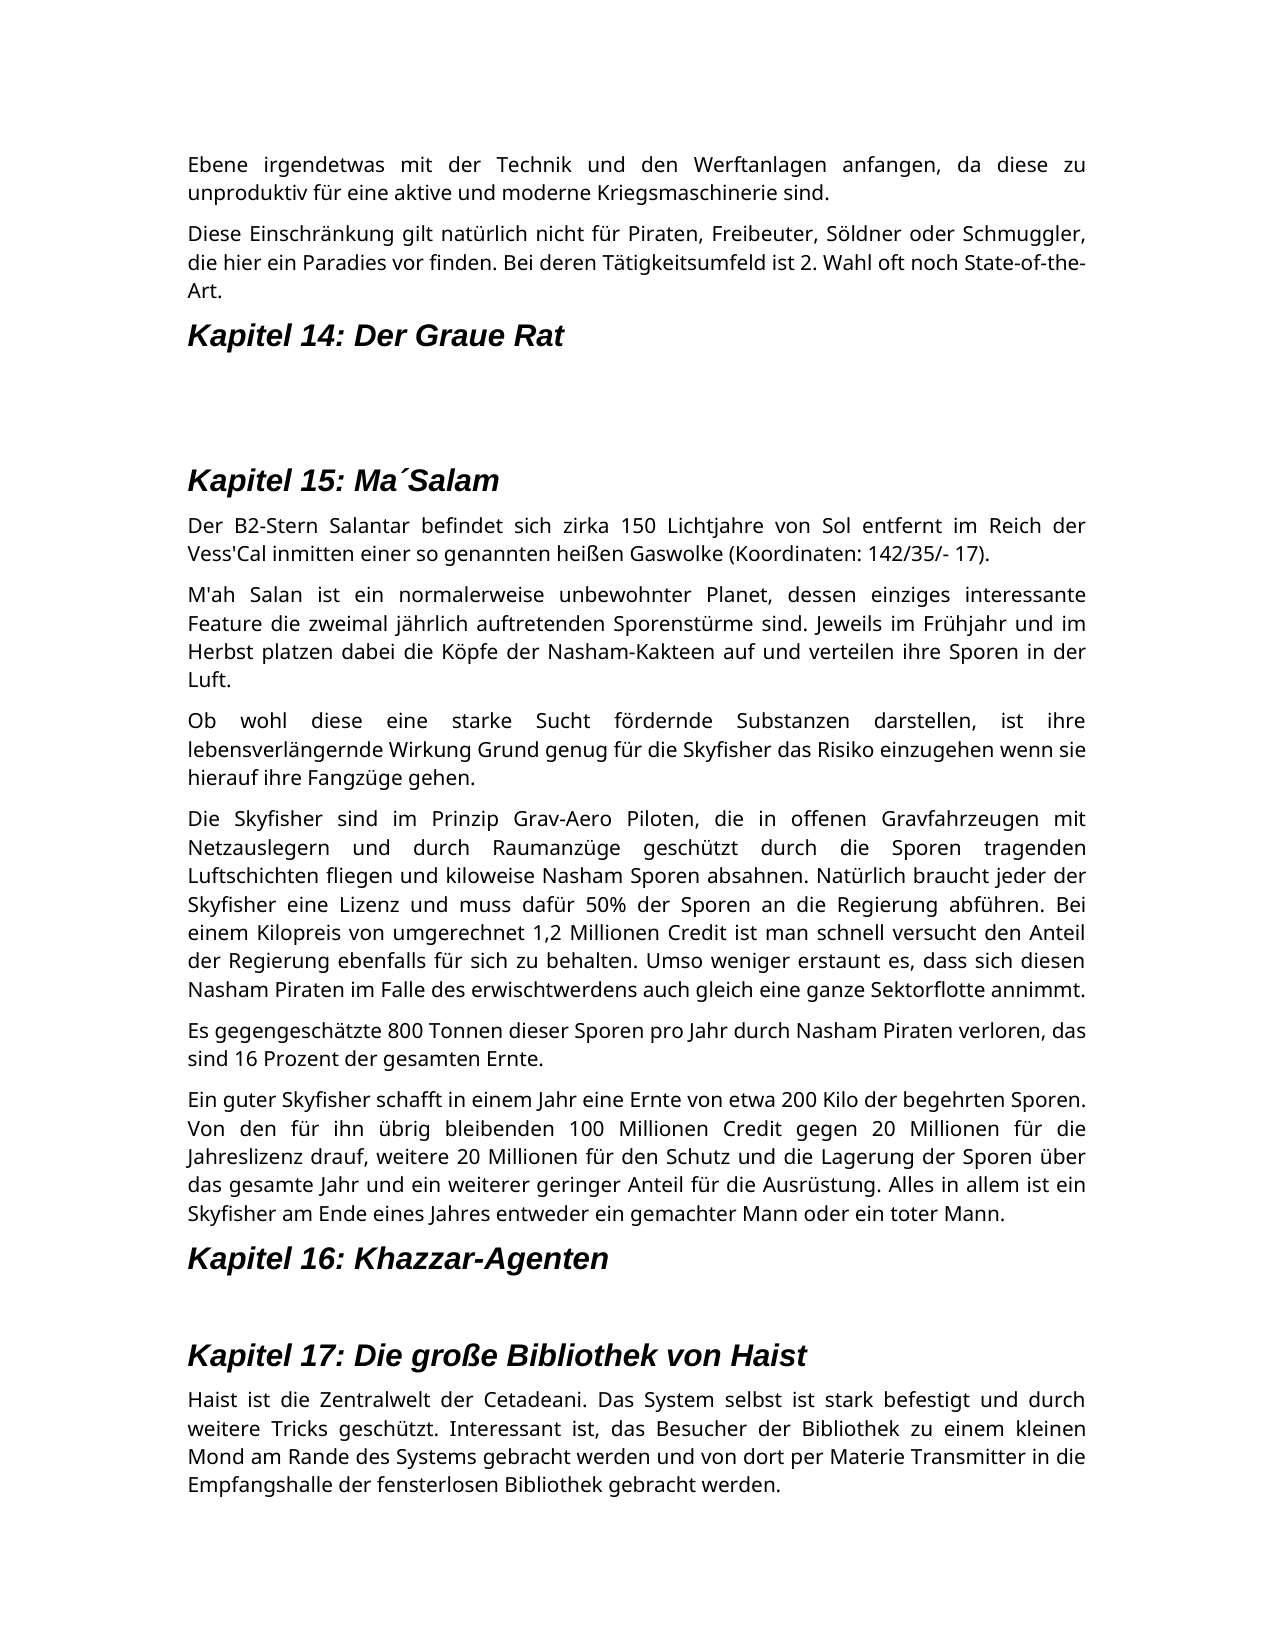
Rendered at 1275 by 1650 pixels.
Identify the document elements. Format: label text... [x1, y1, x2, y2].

text Kapitel 17: Die große Bibliothek von Haist [187, 1337, 1087, 1373]
text Die Skyfisher sind im Prinzip Grav-Aero Piloten, die in offenen Gravfahrzeugen mit Netzauslegern und durch Raumanzüge geschützt durch die Sporen tragenden Luftschichten fliegen und kiloweise Nasham Sporen absahnen. Natürlich braucht jeder der Skyfisher eine Lizenz und muss dafür 50% der Sporen an die Regierung abführen. Bei einem Kilopreis von umgerechnet 1,2 Millionen Credit ist man schnell versucht den Anteil der Regierung ebenfalls für sich zu behalten. Umso weniger erstaunt es, dass sich diesen Nasham Piraten im Falle des erwischtwerdens auch gleich eine ganze Sektorflotte annimmt. [187, 804, 1087, 1003]
text Haist ist die Zentralwelt der Cetadeani. Das System selbst ist stark befestigt und durch weitere Tricks geschützt. Interessant ist, das Besucher der Bibliothek zu einem kleinen Mond am Rande des Systems gebracht werden und von dort per Materie Transmitter in die Empfangshalle der fensterlosen Bibliothek gebracht werden. [187, 1385, 1087, 1499]
text Der B2-Stern Salantar befindet sich zirka 150 Lichtjahre von Sol entfernt im Reich der Vess'Cal inmitten einer so genannten heißen Gaswolke (Koordinaten: 142/35/- 17). [187, 511, 1087, 568]
text Ein guter Skyfisher schafft in einem Jahr eine Ernte von etwa 200 Kilo der begehrten Sporen. Von den für ihn übrig bleibenden 100 Millionen Credit gegen 20 Millionen für die Jahreslizenz drauf, weitere 20 Millionen für den Schutz und die Lagerung der Sporen über das gesamte Jahr und ein weiterer geringer Anteil für die Ausrüstung. Alles in allem ist ein Skyfisher am Ende eines Jahres entweder ein gemachter Mann oder ein toter Mann. [187, 1085, 1087, 1227]
text Ob wohl diese eine starke Sucht fördernde Substanzen darstellen, ist ihre lebensverlängernde Wirkung Grund genug für die Skyfisher das Risiko einzugehen wenn sie hierauf ihre Fangzüge gehen. [187, 707, 1087, 792]
text Kapitel 15: Ma´Salam [187, 462, 1087, 498]
text Kapitel 16: Khazzar-Agenten [187, 1240, 1087, 1276]
text Diese Einschränkung gilt natürlich nicht für Piraten, Freibeuter, Söldner oder Schmuggler, die hier ein Paradies vor finden. Bei deren Tätigkeitsumfeld ist 2. Wahl oft noch State-of-the-Art. [187, 219, 1087, 305]
text M'ah Salan ist ein normalerweise unbewohnter Planet, dessen einziges interessante Feature die zweimal jährlich auftretenden Sporenstürme sind. Jeweils im Frühjahr und im Herbst platzen dabei die Köpfe der Nasham-Kakteen auf und verteilen ihre Sporen in der Luft. [187, 580, 1087, 694]
text Kapitel 14: Der Graue Rat [187, 317, 1087, 353]
text Ebene irgendetwas mit der Technik und den Werftanlagen anfangen, da diese zu unproduktiv für eine aktive und moderne Kriegsmaschinerie sind. [187, 150, 1087, 207]
text Es gegengeschätzte 800 Tonnen dieser Sporen pro Jahr durch Nasham Piraten verloren, das sind 16 Prozent der gesamten Ernte. [187, 1016, 1087, 1073]
